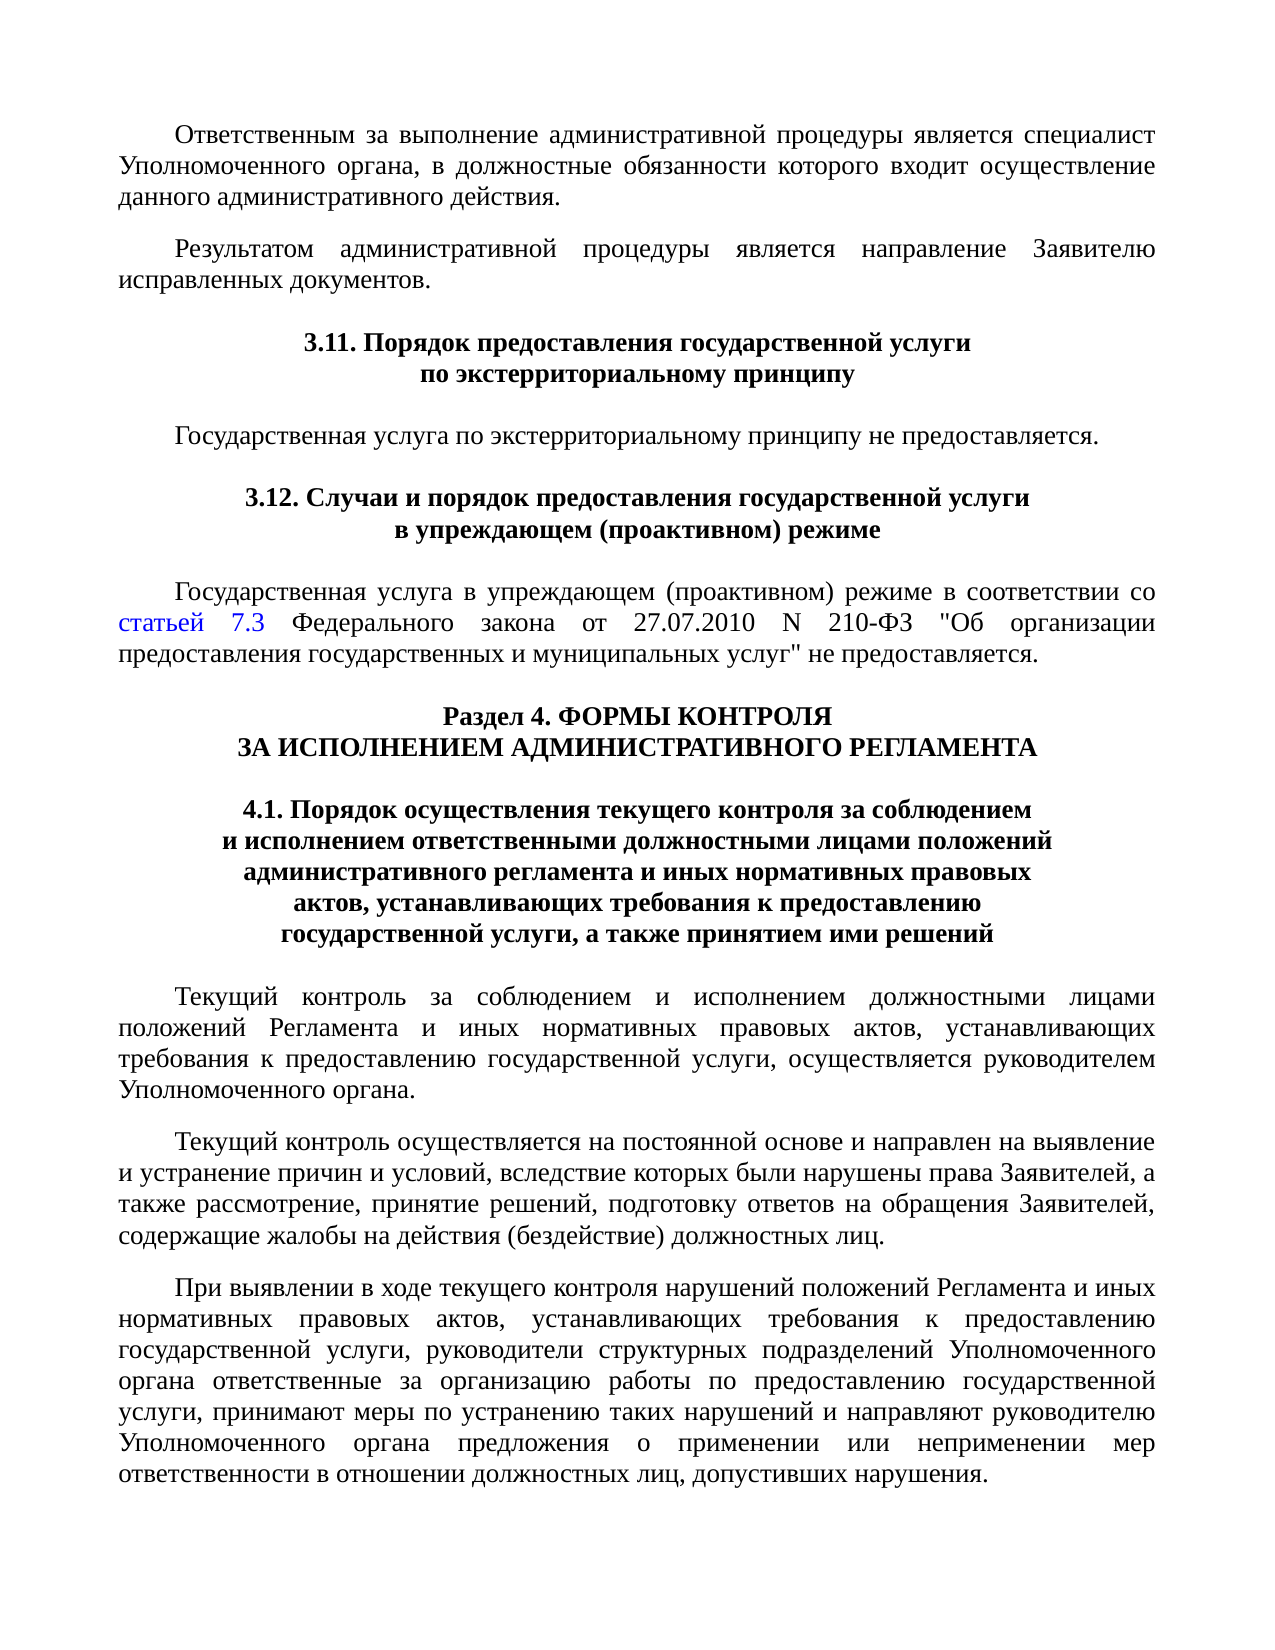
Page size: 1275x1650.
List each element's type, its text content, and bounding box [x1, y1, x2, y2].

text Текущий контроль осуществляется на постоянной основе и направлен на выявление и устранение причин и условий, вследствие которых были нарушены права Заявителей, а также рассмотрение, принятие решений, подготовку ответов на обращения Заявителей, содержащие жалобы на действия (бездействие) должностных лиц. [118, 1125, 1157, 1250]
subtitle 4.1. Порядок осуществления текущего контроля за соблюдением [118, 793, 1157, 824]
subtitle 3.11. Порядок предоставления государственной услуги [118, 326, 1157, 357]
text Государственная услуга по экстерриториальному принципу не предоставляется. [118, 419, 1157, 450]
text государственной услуги, а также принятием ими решений [118, 918, 1157, 949]
text и исполнением ответственными должностными лицами положений [118, 824, 1157, 855]
text актов, устанавливающих требования к предоставлению [118, 886, 1157, 918]
subtitle 3.12. Случаи и порядок предоставления государственной услуги [118, 482, 1157, 513]
text в упреждающем (проактивном) режиме [118, 513, 1157, 544]
text При выявлении в ходе текущего контроля нарушений положений Регламента и иных нормативных правовых актов, устанавливающих требования к предоставлению государственной услуги, руководители структурных подразделений Уполномоченного органа ответственные за организацию работы по предоставлению государственной услуги, принимают меры по устранению таких нарушений и направляют руководителю Уполномоченного органа предложения о применении или неприменении мер ответственности в отношении должностных лиц, допустивших нарушения. [118, 1271, 1157, 1489]
text Ответственным за выполнение административной процедуры является специалист Уполномоченного органа, в должностные обязанности которого входит осуществление данного административного действия. [118, 118, 1157, 212]
text Текущий контроль за соблюдением и исполнением должностными лицами положений Регламента и иных нормативных правовых актов, устанавливающих требования к предоставлению государственной услуги, осуществляется руководителем Уполномоченного органа. [118, 980, 1157, 1104]
text по экстерриториальному принципу [118, 357, 1157, 388]
text ЗА ИСПОЛНЕНИЕМ АДМИНИСТРАТИВНОГО РЕГЛАМЕНТА [118, 731, 1157, 762]
subtitle Раздел 4. ФОРМЫ КОНТРОЛЯ [118, 699, 1157, 731]
text Государственная услуга в упреждающем (проактивном) режиме в соответствии со статьей 7.3 Федерального закона от 27.07.2010 N 210-ФЗ "Об организации предоставления государственных и муниципальных услуг" не предоставляется. [118, 575, 1157, 668]
text административного регламента и иных нормативных правовых [118, 855, 1157, 886]
text Результатом административной процедуры является направление Заявителю исправленных документов. [118, 232, 1157, 295]
